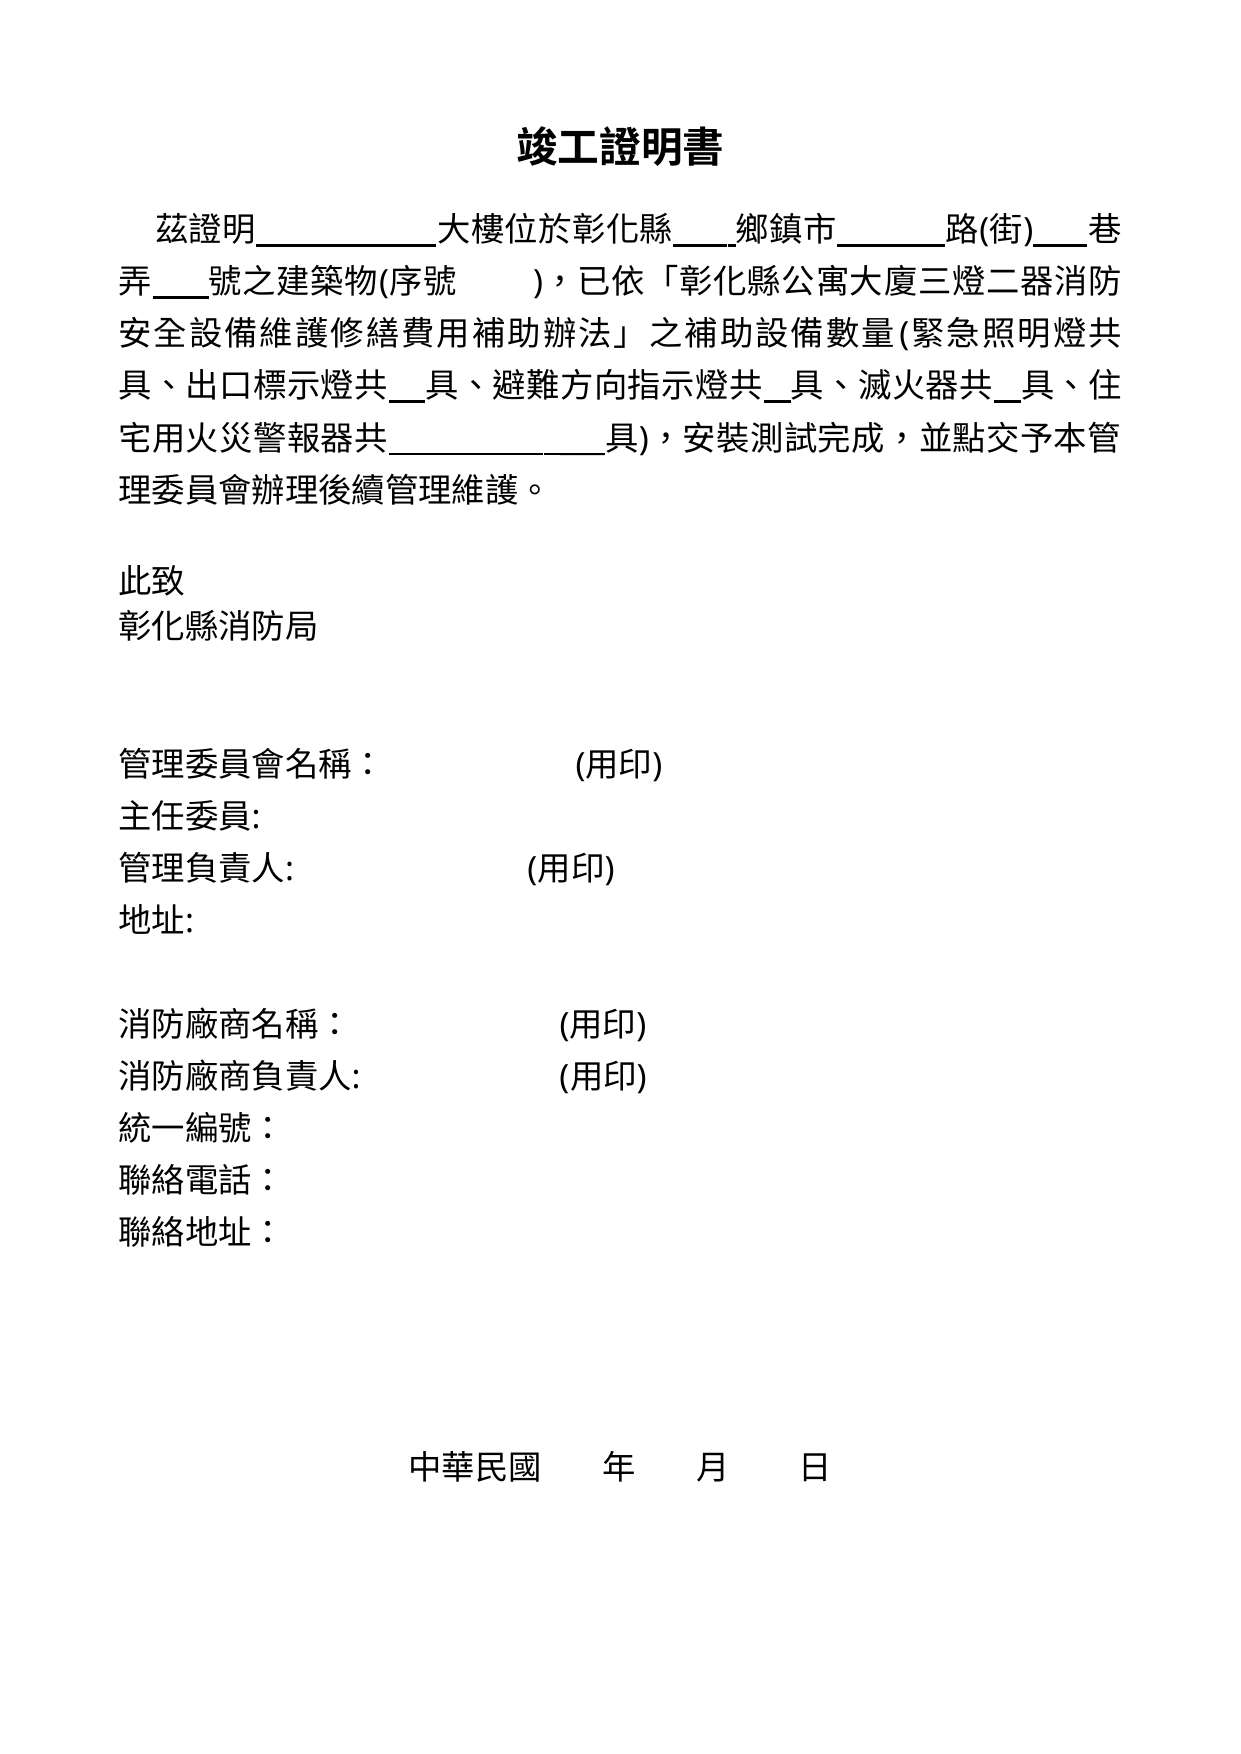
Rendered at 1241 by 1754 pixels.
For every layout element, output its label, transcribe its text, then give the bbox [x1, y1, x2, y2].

text 竣工證明書 [118, 118, 1122, 175]
text 此致 [118, 558, 1122, 603]
text 中華民國 年 月 日 [118, 1443, 1122, 1489]
text 管理負責人: (用印) [118, 838, 1122, 891]
text 消防廠商負責人: (用印) [118, 1047, 1122, 1099]
text 統一編號： [118, 1099, 1122, 1151]
text 彰化縣消防局 [118, 603, 1122, 649]
text 聯絡電話： [118, 1151, 1122, 1203]
text 主任委員: [118, 786, 1122, 838]
text 聯絡地址： [118, 1203, 1122, 1255]
text 茲證明 大樓位於彰化縣 鄉鎮市 路(街) 巷 弄 號之建築物(序號 )，已依「彰化縣公寓大廈三燈二器消防安全設備維護修繕費用補助辦法」之補助設備數量(緊急照明燈共 具、出口標示燈共 具、避難方向指示燈共 具、滅火器共 具、住宅用火災警報器共 ___具)，安裝測試完成，並點交予本管理委員會辦理後續管理維護。 [118, 200, 1122, 512]
text 管理委員會名稱： (用印) [118, 734, 1122, 786]
text 地址: [118, 891, 1122, 943]
text 消防廠商名稱： (用印) [118, 995, 1122, 1047]
